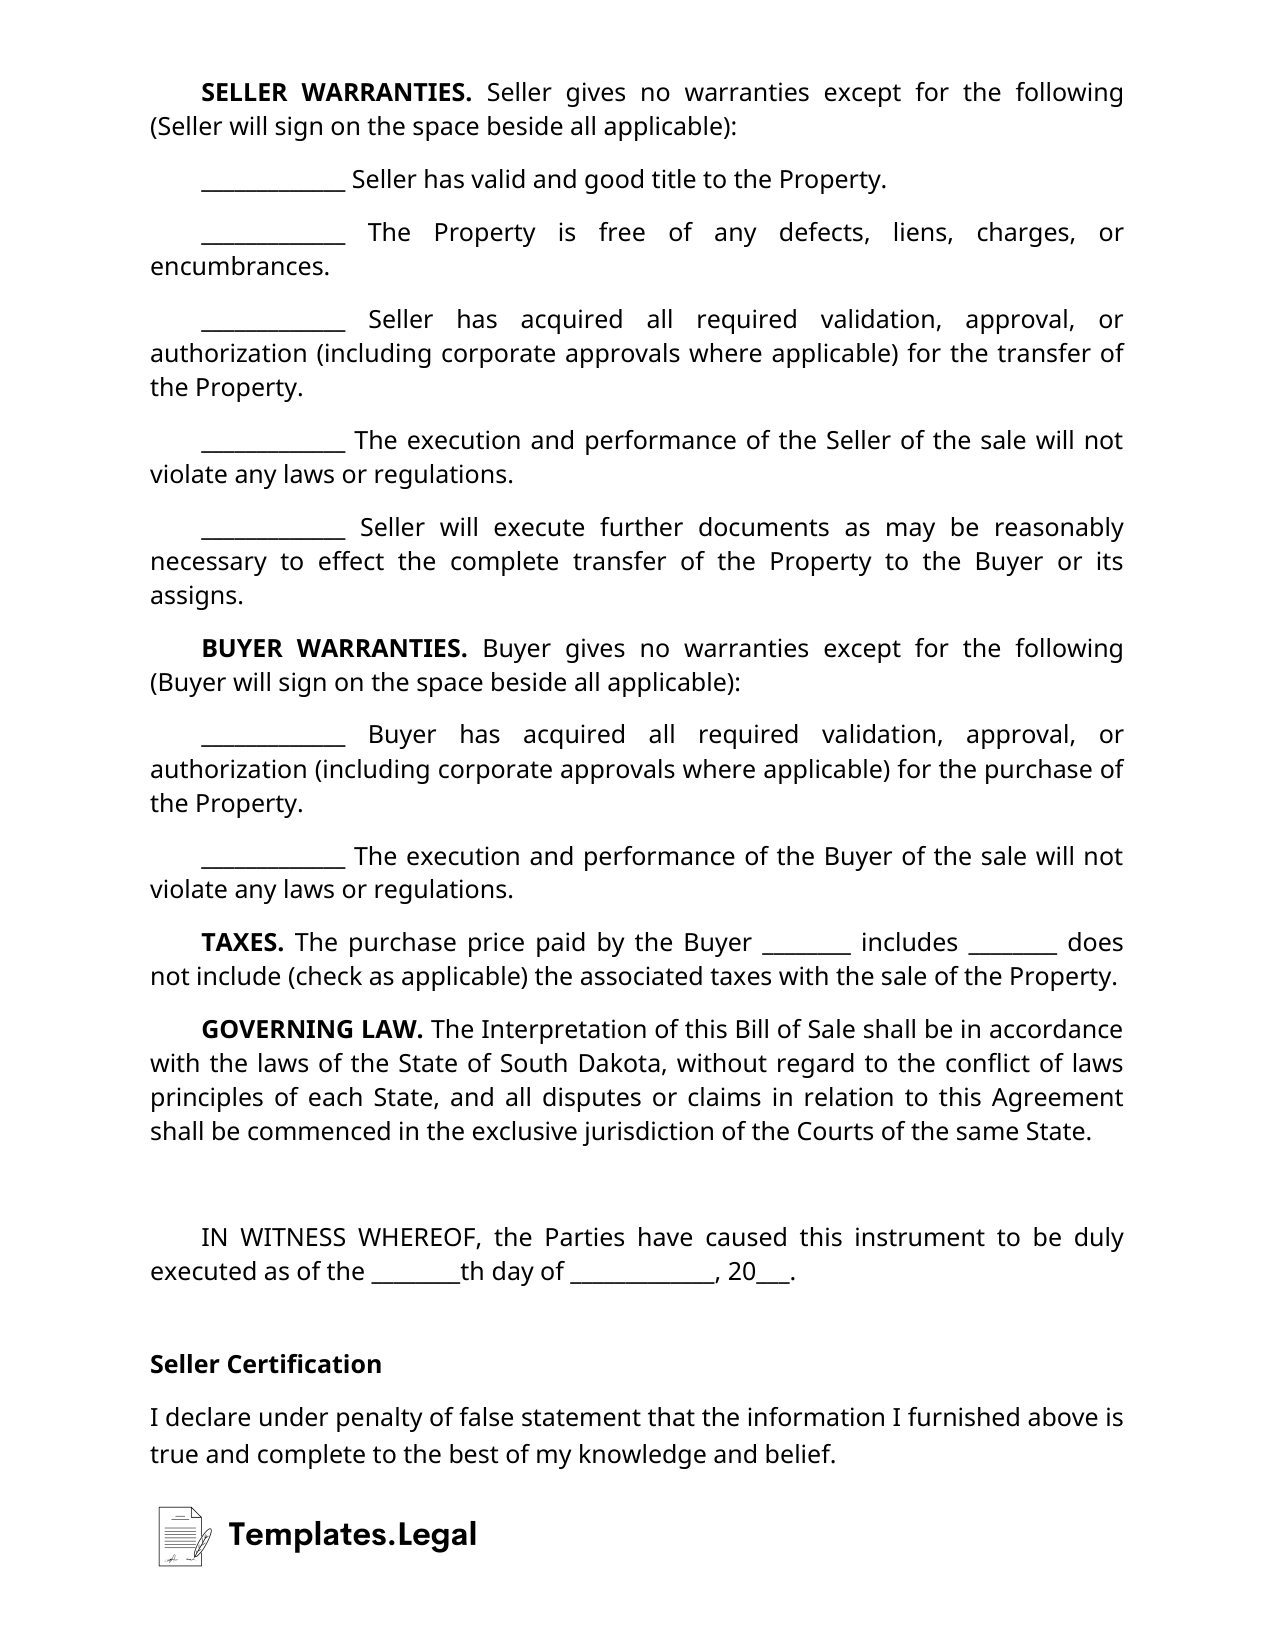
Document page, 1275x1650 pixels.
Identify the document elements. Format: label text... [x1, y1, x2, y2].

text _____________ The Property is free of any defects, liens, charges, or encumbrances. [150, 215, 1125, 283]
text _____________ Buyer has acquired all required validation, approval, or authorization (including corporate approvals where applicable) for the purchase of the Property. [150, 717, 1125, 819]
text _____________ Seller has valid and good title to the Property. [150, 162, 1125, 196]
text Seller Certification [150, 1347, 1125, 1381]
text IN WITNESS WHEREOF, the Parties have caused this instrument to be duly executed as of the ________th day of _____________, 20___. [150, 1220, 1125, 1288]
text SELLER WARRANTIES. Seller gives no warranties except for the following (Seller will sign on the space beside all applicable): [150, 75, 1125, 143]
text I declare under penalty of false statement that the information I furnished above is true and complete to the best of my knowledge and belief. [150, 1400, 1125, 1470]
text _____________ Seller has acquired all required validation, approval, or authorization (including corporate approvals where applicable) for the transfer of the Property. [150, 302, 1125, 404]
text _____________ Seller will execute further documents as may be reasonably necessary to effect the complete transfer of the Property to the Buyer or its assigns. [150, 509, 1125, 612]
text TAXES. The purchase price paid by the Buyer ________ includes ________ does not include (check as applicable) the associated taxes with the sale of the Property. [150, 925, 1125, 993]
text _____________ The execution and performance of the Buyer of the sale will not violate any laws or regulations. [150, 838, 1125, 906]
text _____________ The execution and performance of the Seller of the sale will not violate any laws or regulations. [150, 422, 1125, 491]
text BUYER WARRANTIES. Buyer gives no warranties except for the following (Buyer will sign on the space beside all applicable): [150, 630, 1125, 698]
text GOVERNING LAW. The Interpretation of this Bill of Sale shall be in accordance with the laws of the State of South Dakota, without regard to the conflict of laws principles of each State, and all disputes or claims in relation to this Agreement shall be commenced in the exclusive jurisdiction of the Courts of the same State. [150, 1012, 1125, 1148]
